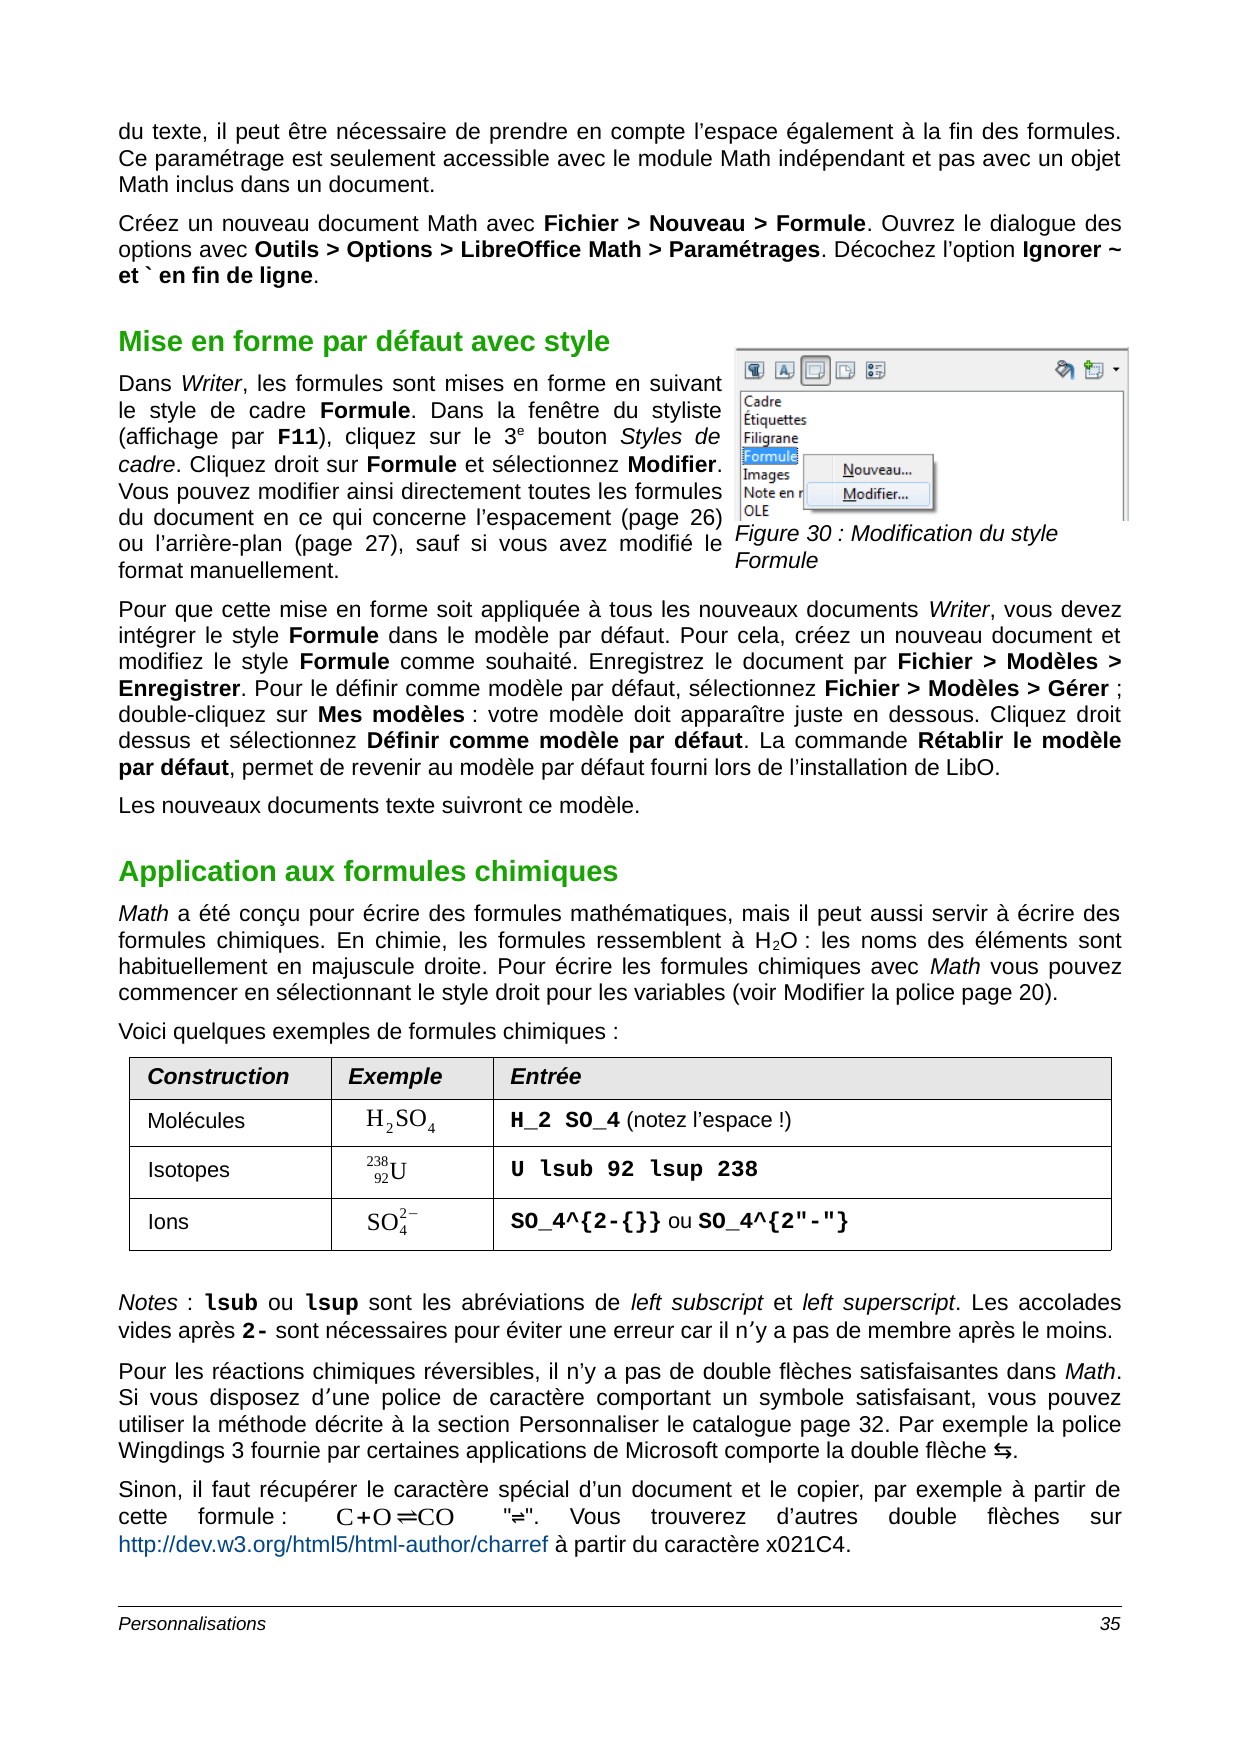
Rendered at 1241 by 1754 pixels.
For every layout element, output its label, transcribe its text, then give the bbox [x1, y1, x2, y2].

text Notes : lsub ou lsup sont les abréviations de left subscript et left superscript. Les accolades vides après 2- sont nécessaires pour éviter une erreur car il n’y a pas de membre après le moins. [118, 1288, 1122, 1345]
table_header Entrée [494, 1058, 1111, 1099]
table_cell Isotopes [130, 1147, 331, 1198]
table_cell SO_4^{2-{}} ou SO_4^{2"-"} [494, 1199, 1111, 1249]
table_cell H_2 SO_4 (notez l’espace !) [494, 1100, 1111, 1146]
text Pour que cette mise en forme soit appliquée à tous les nouveaux documents Writer, vous devez intégrer le style Formule dans le modèle par défaut. Pour cela, créez un nouveau document et modifiez le style Formule comme souhaité. Enregistrez le document par Fichier > Modèles > Enregistrer. Pour le définir comme modèle par défaut, sélectionnez Fichier > Modèles > Gérer ; double-cliquez sur Mes modèles : votre modèle doit apparaître juste en dessous. Cliquez droit dessus et sélectionnez Définir comme modèle par défaut. La commande Rétablir le modèle par défaut, permet de revenir au modèle par défaut fourni lors de l’installation de LibO. [118, 596, 1122, 780]
text Math a été conçu pour écrire des formules mathématiques, mais il peut aussi servir à écrire des formules chimiques. En chimie, les formules ressemblent à H2O : les noms des éléments sont habituellement en majuscule droite. Pour écrire les formules chimiques avec Math vous pouvez commencer en sélectionnant le style droit pour les variables (voir Modifier la police page 20). [118, 900, 1122, 1006]
table_cell [332, 1199, 493, 1249]
table_cell U lsub 92 lsup 238 [494, 1147, 1111, 1198]
table_cell [332, 1147, 493, 1198]
text Dans Writer, les formules sont mises en forme en suivant le style de cadre Formule. Dans la fenêtre du styliste (affichage par F11), cliquez sur le 3e bouton Styles de cadre. Cliquez droit sur Formule et sélectionnez Modifier. Vous pouvez modifier ainsi directement toutes les formules du document en ce qui concerne l’espacement (page 26) ou l’arrière-plan (page 27), sauf si vous avez modifié le format manuellement. [118, 370, 1122, 583]
text du texte, il peut être nécessaire de prendre en compte l’espace également à la fin des formules. Ce paramétrage est seulement accessible avec le module Math indépendant et pas avec un objet Math inclus dans un document. [118, 118, 1122, 197]
picture [734, 347, 1129, 521]
table_header Exemple [332, 1058, 493, 1099]
text Les nouveaux documents texte suivront ce modèle. [118, 792, 1122, 819]
text Pour les réactions chimiques réversibles, il n’y a pas de double flèches satisfaisantes dans Math. Si vous disposez d’une police de caractère comportant un symbole satisfaisant, vous pouvez utiliser la méthode décrite à la section Personnaliser le catalogue page 32. Par exemple la police Wingdings 3 fournie par certaines applications de Microsoft comporte la double flèche ⇆. [118, 1358, 1122, 1464]
table_cell [332, 1100, 493, 1146]
table_cell Ions [130, 1199, 331, 1249]
table_header Construction [130, 1058, 331, 1099]
text Sinon, il faut récupérer le caractère spécial d’un document et le copier, par exemple à partir de cette formule : "⇌". Vous trouverez d’autres double flèches sur http://dev.w3.org/html5/html-author/charref à partir du caractère x021C4. [118, 1476, 1122, 1557]
text Figure 30 : Modification du style Formule [734, 521, 1128, 573]
subtitle Mise en forme par défaut avec style [118, 324, 1122, 358]
subtitle Application aux formules chimiques [118, 854, 1122, 888]
text Créez un nouveau document Math avec Fichier > Nouveau > Formule. Ouvrez le dialogue des options avec Outils > Options > LibreOffice Math > Paramétrages. Décochez l’option Ignorer ~ et ` en fin de ligne. [118, 210, 1122, 289]
text Voici quelques exemples de formules chimiques : [118, 1018, 1122, 1044]
table_cell Molécules [130, 1100, 331, 1146]
